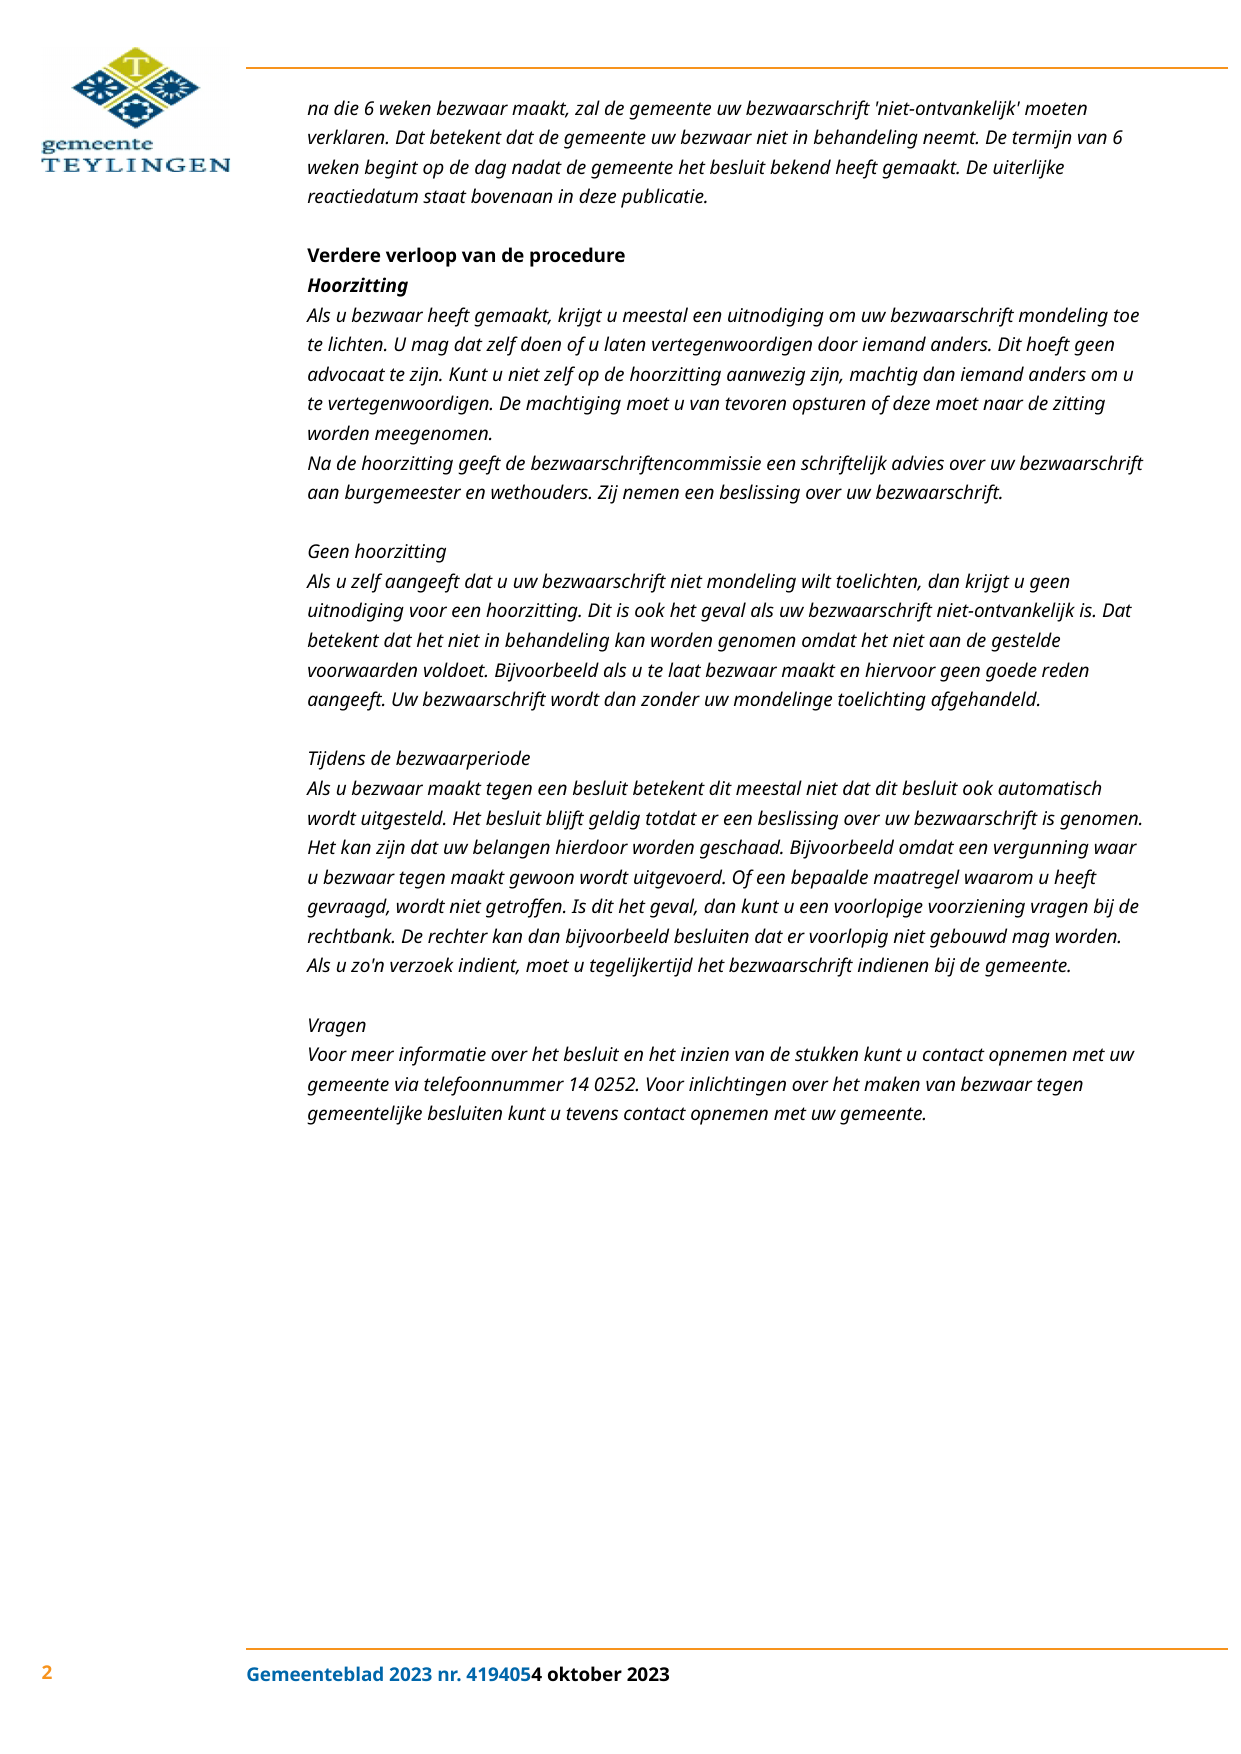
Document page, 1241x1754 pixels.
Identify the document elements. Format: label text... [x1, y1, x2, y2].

list na die 6 weken bezwaar maakt, zal de gemeente uw bezwaarschrift 'niet-ontvankelijk' moeten verklaren. Dat betekent dat de gemeente uw bezwaar niet in behandeling neemt. De termijn van 6 weken begint op de dag nadat de gemeente het besluit bekend heeft gemaakt. De uiterlijke reactiedatum staat bovenaan in deze publicatie. [248, 95, 1152, 209]
list Als u bezwaar maakt tegen een besluit betekent dit meestal niet dat dit besluit ook automatisch wordt uitgesteld. Het besluit blijft geldig totdat er een beslissing over uw bezwaarschrift is genomen. Het kan zijn dat uw belangen hierdoor worden geschaad. Bijvoorbeeld omdat een vergunning waar u bezwaar tegen maakt gewoon wordt uitgevoerd. Of een bepaalde maatregel waarom u heeft gevraagd, wordt niet getroffen. Is dit het geval, dan kunt u een voorlopige voorziening vragen bij de rechtbank. De rechter kan dan bijvoorbeeld besluiten dat er voorlopig niet gebouwd mag worden. Als u zo'n verzoek indient, moet u tegelijkertijd het bezwaarschrift indienen bij de gemeente. [248, 775, 1152, 978]
list Verdere verloop van de procedure [248, 243, 1152, 268]
list Hoorzitting [248, 272, 1152, 298]
list Vragen [248, 1012, 1152, 1038]
list Geen hoorzitting [248, 538, 1152, 564]
list Voor meer informatie over het besluit en het inzien van de stukken kunt u contact opnemen met uw gemeente via telefoonnummer 14 0252. Voor inlichtingen over het maken van bezwaar tegen gemeentelijke besluiten kunt u tevens contact opnemen met uw gemeente. [248, 1041, 1152, 1126]
list Tijdens de bezwaarperiode [248, 746, 1152, 771]
picture [41, 47, 231, 172]
list Als u bezwaar heeft gemaakt, krijgt u meestal een uitnodiging om uw bezwaarschrift mondeling toe te lichten. U mag dat zelf doen of u laten vertegenwoordigen door iemand anders. Dit hoeft geen advocaat te zijn. Kunt u niet zelf op de hoorzitting aanwezig zijn, machtig dan iemand anders om u te vertegenwoordigen. De machtiging moet u van tevoren opsturen of deze moet naar de zitting worden meegenomen. [248, 302, 1152, 446]
list Als u zelf aangeeft dat u uw bezwaarschrift niet mondeling wilt toelichten, dan krijgt u geen uitnodiging voor een hoorzitting. Dit is ook het geval als uw bezwaarschrift niet-ontvankelijk is. Dat betekent dat het niet in behandeling kan worden genomen omdat het niet aan de gestelde voorwaarden voldoet. Bijvoorbeeld als u te laat bezwaar maakt en hiervoor geen goede reden aangeeft. Uw bezwaarschrift wordt dan zonder uw mondelinge toelichting afgehandeld. [248, 568, 1152, 712]
list Na de hoorzitting geeft de bezwaarschriftencommissie een schriftelijk advies over uw bezwaarschrift aan burgemeester en wethouders. Zij nemen een beslissing over uw bezwaarschrift. [248, 450, 1152, 505]
